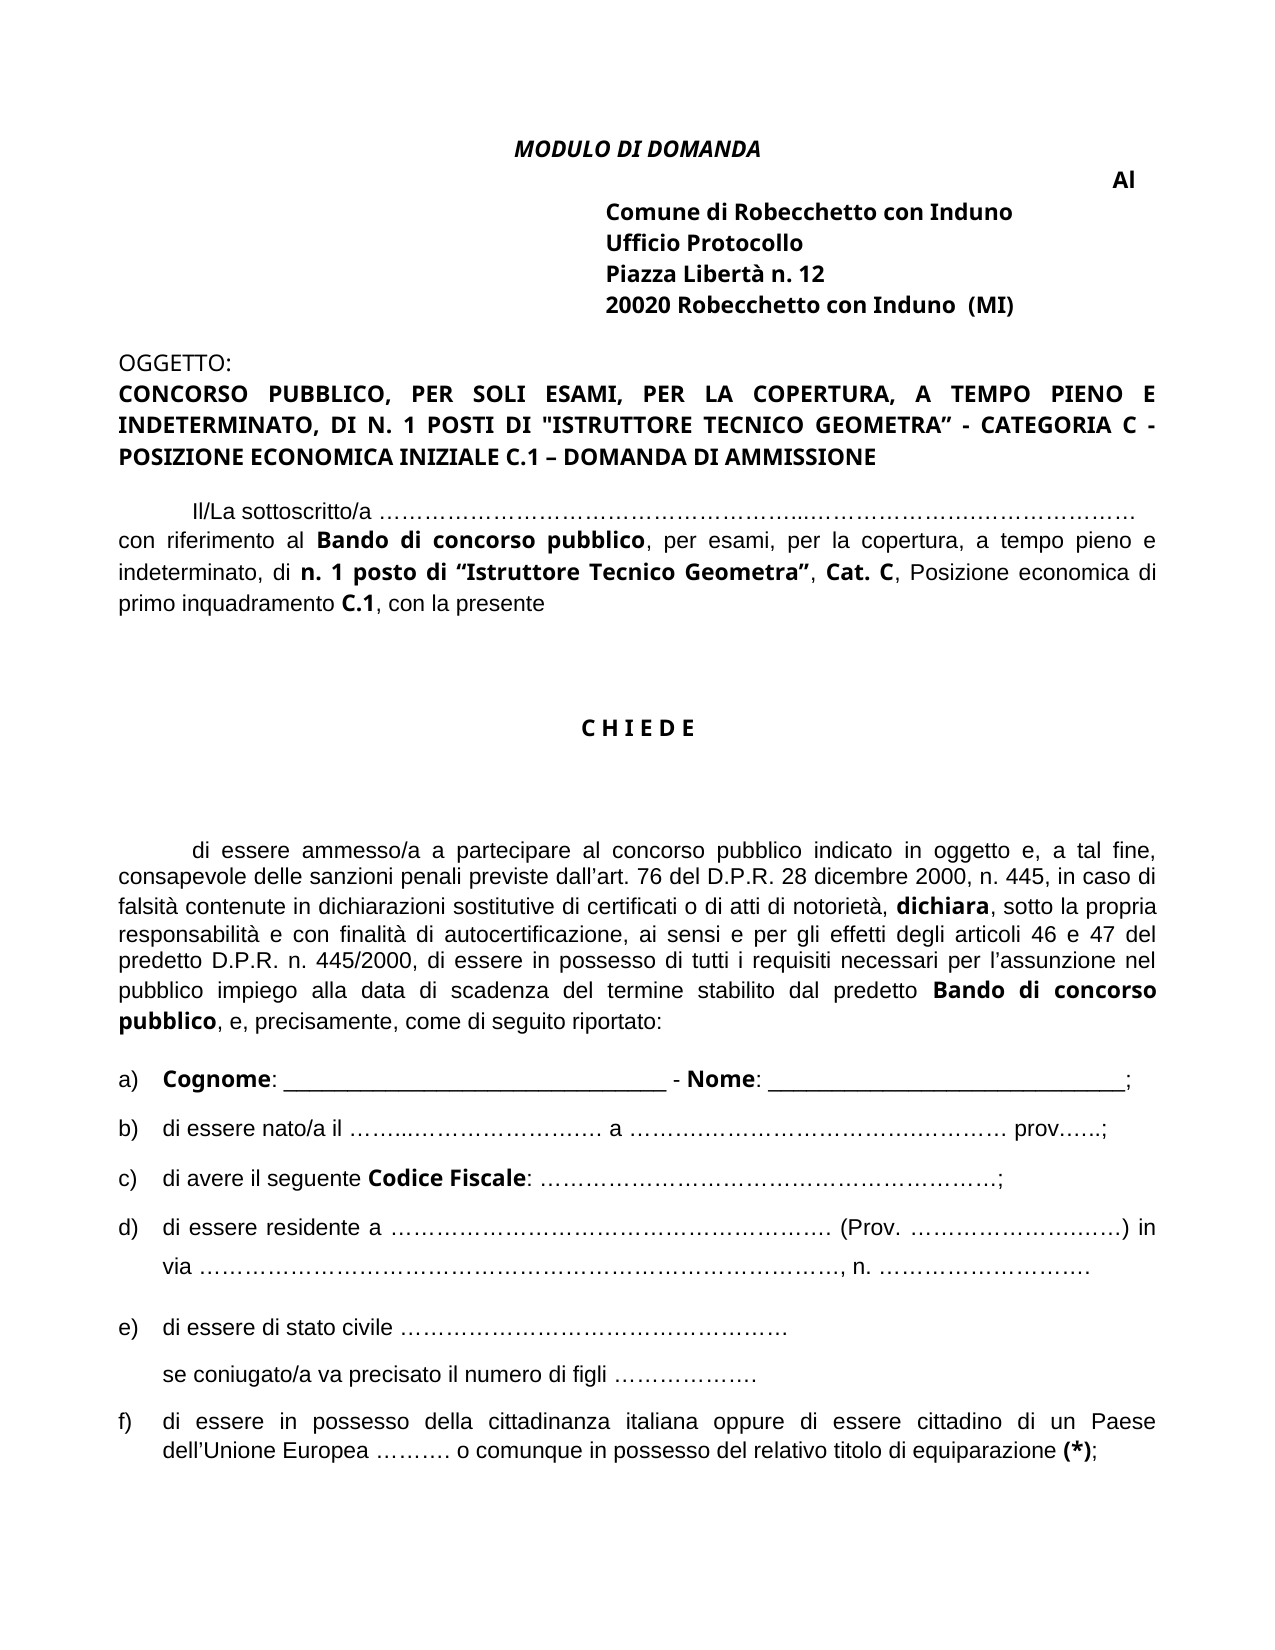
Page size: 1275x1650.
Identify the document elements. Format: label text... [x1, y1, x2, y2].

text a) Cognome: ______________________________ - Nome: ____________________________; [118, 1062, 1157, 1094]
text MODULO DI DOMANDA [118, 133, 1157, 164]
text di essere ammesso/a a partecipare al concorso pubblico indicato in oggetto e, a tal fine, consapevole delle sanzioni penali previste dall’art. 76 del D.P.R. 28 dicembre 2000, n. 445, in caso di falsità contenute in dichiarazioni sostitutive di certificati o di atti di notorietà, dichiara, sotto la propria responsabilità e con finalità di autocertificazione, ai sensi e per gli effetti degli articoli 46 e 47 del predetto D.P.R. n. 445/2000, di essere in possesso di tutti i requisiti necessari per l’assunzione nel pubblico impiego alla data di scadenza del termine stabilito dal predetto Bando di concorso pubblico, e, precisamente, come di seguito riportato: [118, 837, 1157, 1036]
text con riferimento al Bando di concorso pubblico, per esami, per la copertura, a tempo pieno e indeterminato, di n. 1 posto di “Istruttore Tecnico Geometra”, Cat. C, Posizione economica di primo inquadramento C.1, con la presente [118, 524, 1157, 618]
text se coniugato/a va precisato il numero di figli ………………. [162, 1361, 1157, 1387]
text d) di essere residente a …………………………………………………. (Prov. ………………….……) in via …………………………………………………………………………, n. ………………………. [118, 1214, 1157, 1280]
text OGGETTO: [118, 347, 1157, 378]
text b) di essere nato/a il ……...………………….… a ……….……………………….………… prov.…..; [118, 1114, 1157, 1141]
text f) di essere in possesso della cittadinanza italiana oppure di essere cittadino di un Paese dell’Unione Europea ………. o comunque in possesso del relativo titolo di equiparazione (*); [118, 1408, 1157, 1466]
text C H I E D E [118, 712, 1157, 743]
text c) di avere il seguente Codice Fiscale: ……………………………………………………; [118, 1162, 1157, 1193]
text Ufficio Protocollo [605, 227, 1157, 258]
text Piazza Libertà n. 12 [605, 258, 1157, 289]
text 20020 Robecchetto con Induno (MI) [605, 289, 1157, 320]
text CONCORSO PUBBLICO, PER SOLI ESAMI, PER LA COPERTURA, A TEMPO PIENO E INDETERMINATO, DI N. 1 POSTI DI "ISTRUTTORE TECNICO GEOMETRA” - CATEGORIA C - POSIZIONE ECONOMICA INIZIALE C.1 – DOMANDA DI AMMISSIONE [118, 378, 1157, 472]
text Il/La sottoscritto/a ………………………………………………...………………….………………… [118, 498, 1157, 524]
text e) di essere di stato civile …………………………………………… [118, 1314, 1157, 1340]
text Al Comune di Robecchetto con Induno [605, 164, 1157, 227]
